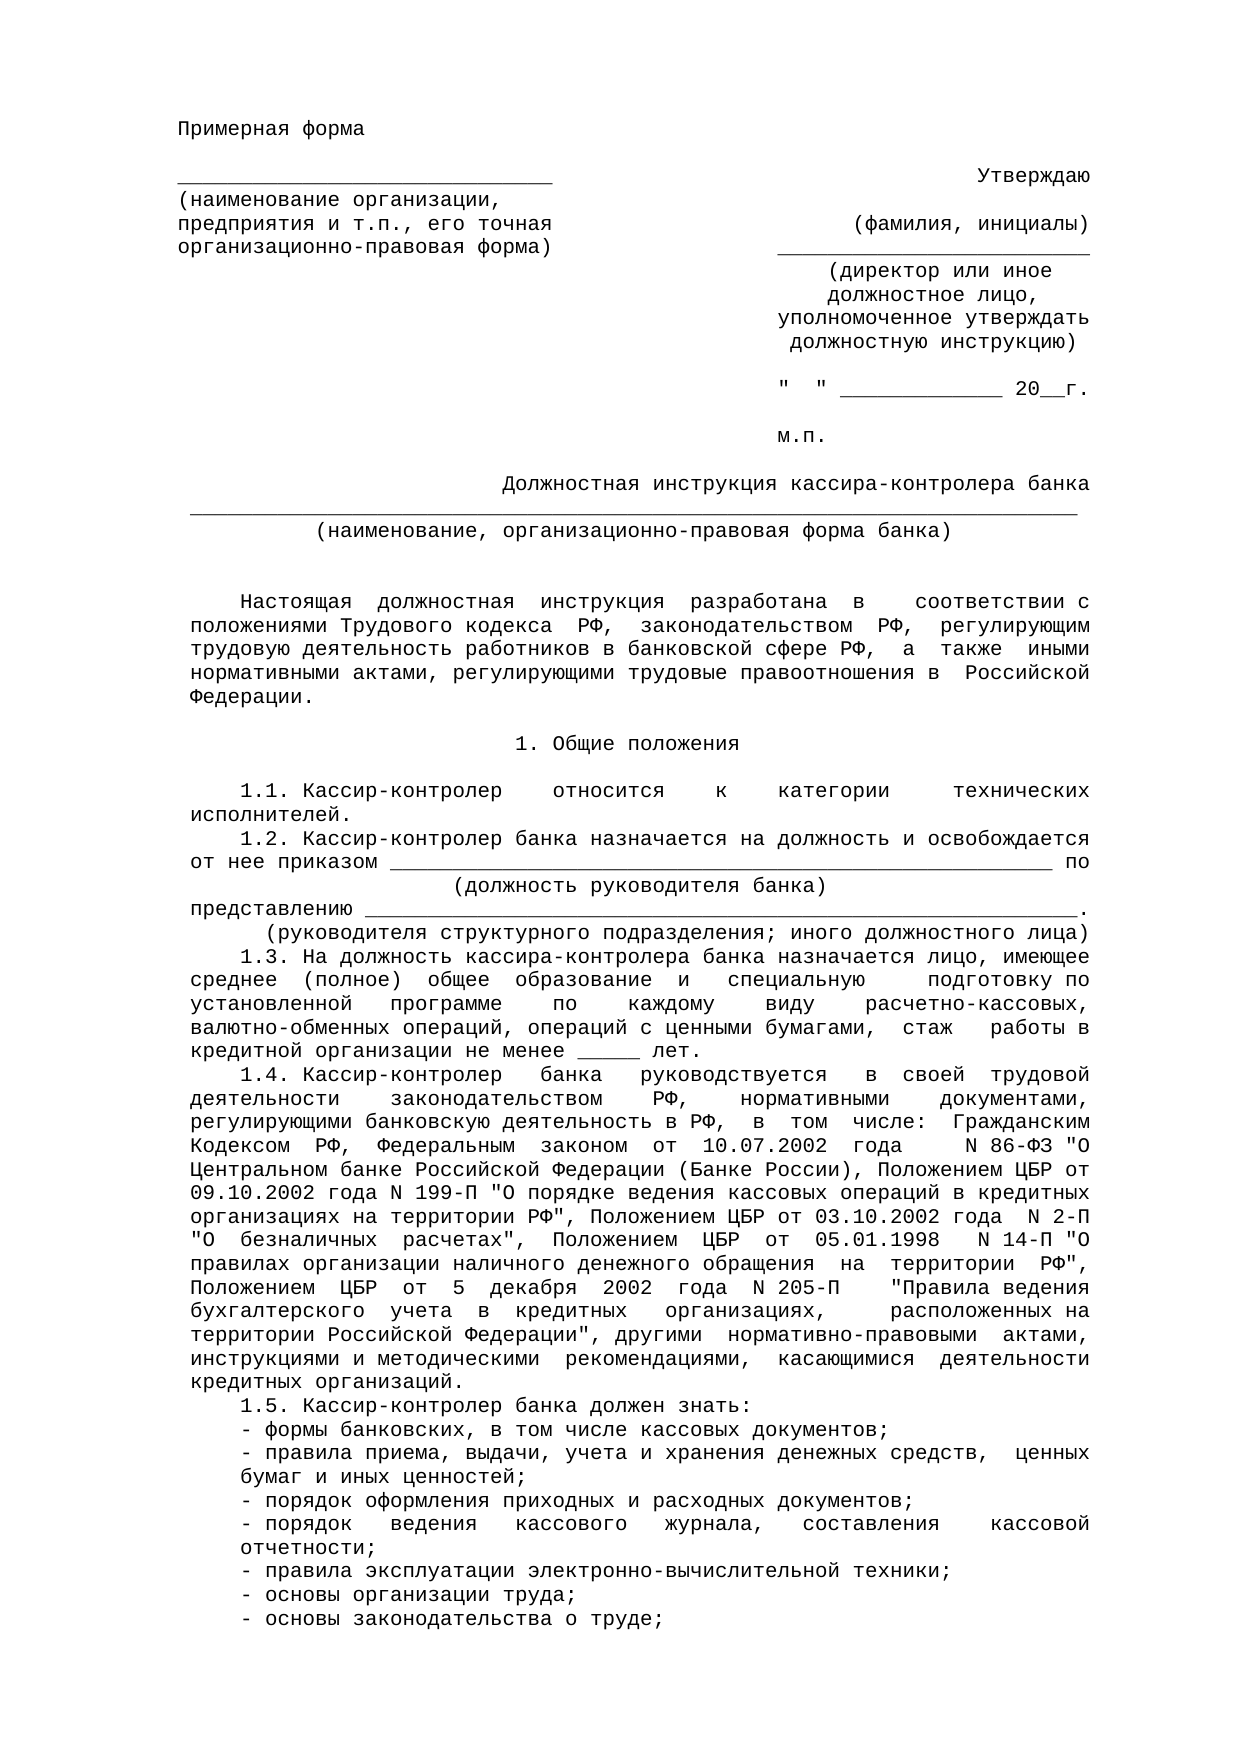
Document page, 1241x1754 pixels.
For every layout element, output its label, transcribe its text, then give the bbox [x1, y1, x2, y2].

text бухгалтерского учета в кредитных организациях, расположенных на [177, 1300, 1152, 1324]
text валютно-обменных операций, операций с ценными бумагами, стаж работы в [177, 1017, 1152, 1040]
text Центральном банке Российской Федерации (Банке России), Положением ЦБР от [177, 1158, 1152, 1182]
text - основы организации труда; [177, 1584, 1152, 1608]
text 1.3. На должность кассира-контролера банка назначается лицо, имеющее [177, 946, 1152, 969]
text инструкциями и методическими рекомендациями, касающимися деятельности [177, 1348, 1152, 1371]
text уполномоченное утверждать [177, 307, 1152, 331]
text м.п. [177, 426, 1152, 449]
text правилах организации наличного денежного обращения на территории РФ", [177, 1253, 1152, 1277]
text бумаг и иных ценностей; [177, 1466, 1152, 1489]
text деятельности законодательством РФ, нормативными документами, [177, 1088, 1152, 1111]
text Положением ЦБР от 5 декабря 2002 года N 205-П "Правила ведения [177, 1277, 1152, 1300]
text среднее (полное) общее образование и специальную подготовку по [177, 969, 1152, 993]
text нормативными актами, регулирующими трудовые правоотношения в Российской [177, 662, 1152, 686]
text 1.2. Кассир-контролер банка назначается на должность и освобождается [177, 827, 1152, 851]
text - основы законодательства о труде; [177, 1608, 1152, 1631]
text Настоящая должностная инструкция разработана в соответствии с [177, 591, 1152, 615]
text "О безналичных расчетах", Положением ЦБР от 05.01.1998 N 14-П "О [177, 1229, 1152, 1253]
text представлению _________________________________________________________. [177, 898, 1152, 922]
text (наименование организации, [177, 189, 1152, 213]
text территории Российской Федерации", другими нормативно-правовыми актами, [177, 1324, 1152, 1348]
text Должностная инструкция кассира-контролера банка [177, 473, 1152, 496]
text должностную инструкцию) [177, 331, 1152, 354]
text предприятия и т.п., его точная (фамилия, инициалы) [177, 213, 1152, 236]
text - порядок оформления приходных и расходных документов; [177, 1489, 1152, 1513]
text Кодексом РФ, Федеральным законом от 10.07.2002 года N 86-ФЗ "О [177, 1135, 1152, 1158]
text исполнителей. [177, 804, 1152, 827]
text кредитной организации не менее _____ лет. [177, 1040, 1152, 1064]
text (руководителя структурного подразделения; иного должностного лица) [177, 922, 1152, 946]
text положениями Трудового кодекса РФ, законодательством РФ, регулирующим [177, 615, 1152, 638]
text (наименование, организационно-правовая форма банка) [177, 520, 1152, 544]
text должностное лицо, [177, 284, 1152, 307]
text - формы банковских, в том числе кассовых документов; [177, 1419, 1152, 1442]
text - правила приема, выдачи, учета и хранения денежных средств, ценных [177, 1442, 1152, 1466]
text трудовую деятельность работников в банковской сфере РФ, а также иными [177, 638, 1152, 662]
text установленной программе по каждому виду расчетно-кассовых, [177, 993, 1152, 1017]
text 1.4. Кассир-контролер банка руководствуется в своей трудовой [177, 1064, 1152, 1088]
text 1.5. Кассир-контролер банка должен знать: [177, 1395, 1152, 1419]
text (директор или иное [177, 260, 1152, 284]
text 09.10.2002 года N 199-П "О порядке ведения кассовых операций в кредитных [177, 1182, 1152, 1206]
text отчетности; [177, 1537, 1152, 1561]
text от нее приказом _____________________________________________________ по [177, 851, 1152, 875]
text Примерная форма [177, 118, 1152, 142]
text (должность руководителя банка) [177, 875, 1152, 898]
text ______________________________ Утверждаю [177, 165, 1152, 189]
text " " _____________ 20__г. [177, 378, 1152, 402]
text кредитных организаций. [177, 1371, 1152, 1395]
text 1. Общие положения [177, 733, 1152, 757]
text регулирующими банковскую деятельность в РФ, в том числе: Гражданским [177, 1111, 1152, 1135]
text - порядок ведения кассового журнала, составления кассовой [177, 1513, 1152, 1537]
text - правила эксплуатации электронно-вычислительной техники; [177, 1561, 1152, 1584]
text _______________________________________________________________________ [177, 496, 1152, 520]
text Федерации. [177, 686, 1152, 709]
text организационно-правовая форма) _________________________ [177, 236, 1152, 260]
text 1.1. Кассир-контролер относится к категории технических [177, 780, 1152, 804]
text организациях на территории РФ", Положением ЦБР от 03.10.2002 года N 2-П [177, 1206, 1152, 1229]
